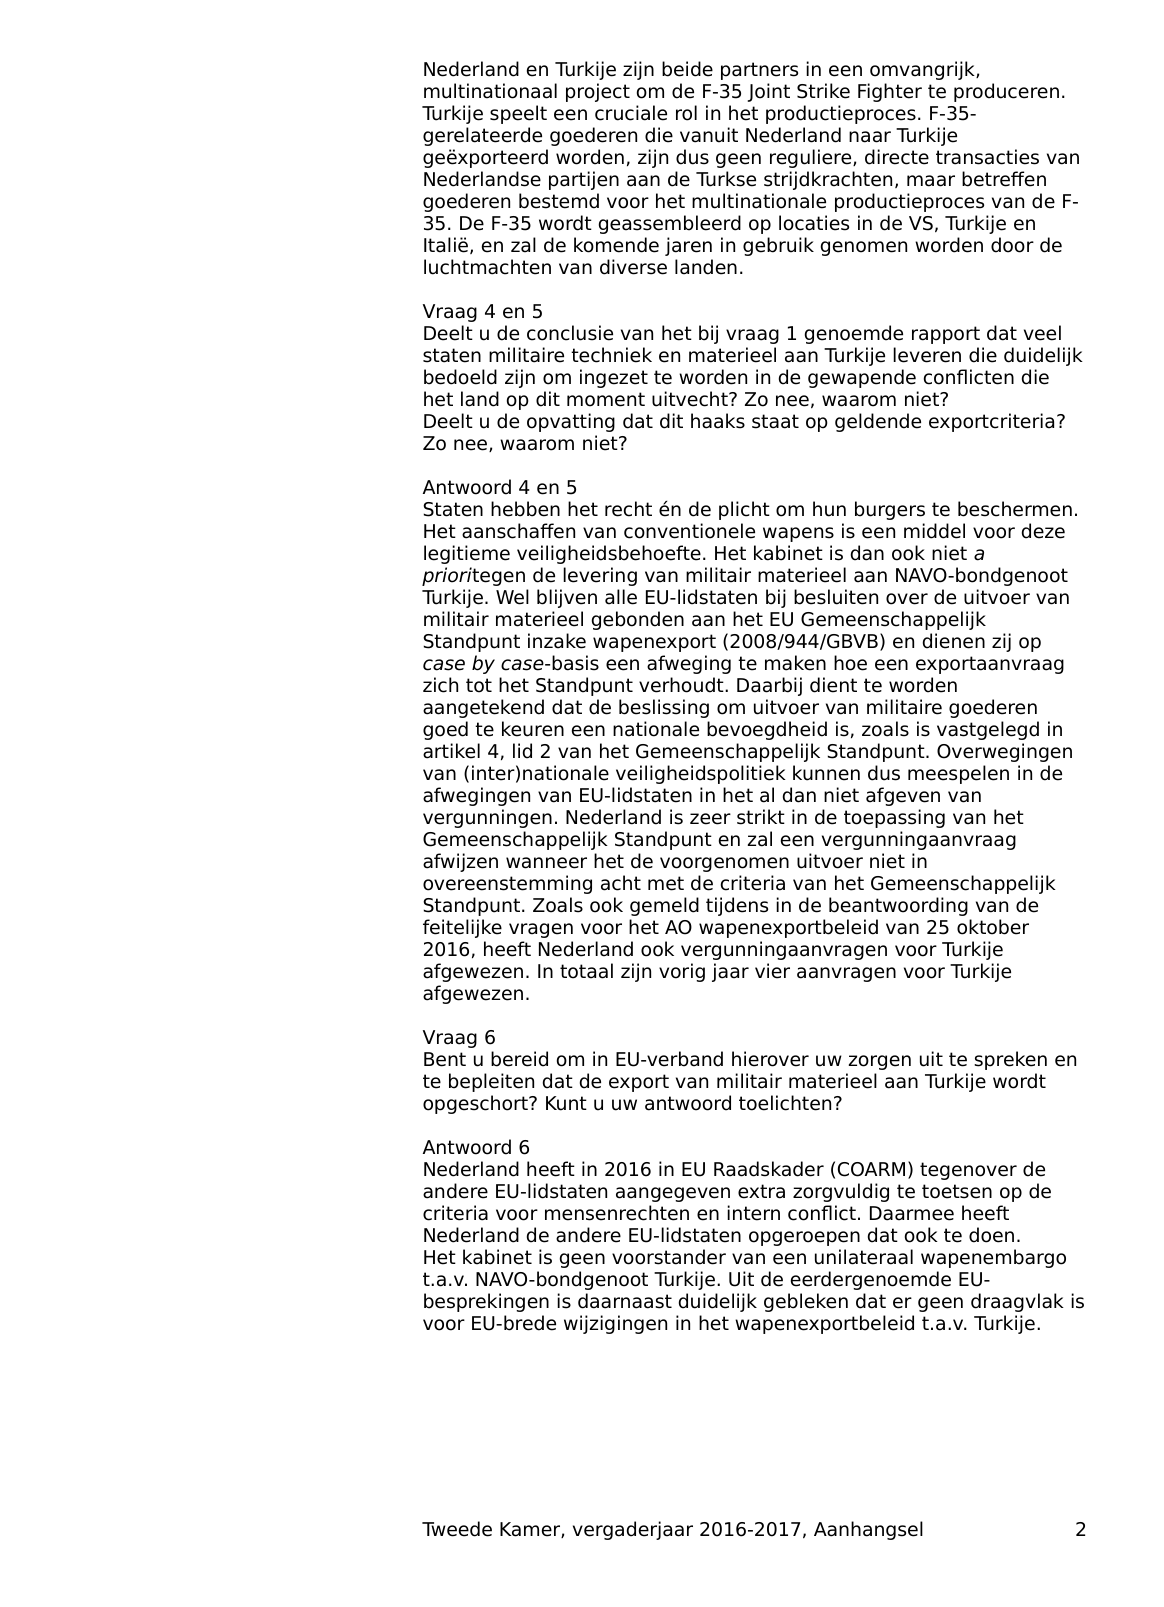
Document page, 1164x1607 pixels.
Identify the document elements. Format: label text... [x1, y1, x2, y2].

text Antwoord 6 [422, 1137, 1087, 1159]
text Vraag 6 [422, 1027, 1087, 1049]
text Deelt u de opvatting dat dit haaks staat op geldende exportcriteria? Zo nee, waarom niet? [422, 411, 1087, 455]
text Antwoord 4 en 5 [422, 477, 1087, 499]
text Staten hebben het recht én de plicht om hun burgers te beschermen. Het aanschaffen van conventionele wapens is een middel voor deze legitieme veiligheidsbehoefte. Het kabinet is dan ook niet a prioritegen de levering van militair materieel aan NAVO-bondgenoot Turkije. Wel blijven alle EU-lidstaten bij besluiten over de uitvoer van militair materieel gebonden aan het EU Gemeenschappelijk Standpunt inzake wapenexport (2008/944/GBVB) en dienen zij op case by case-basis een afweging te maken hoe een exportaanvraag zich tot het Standpunt verhoudt. Daarbij dient te worden aangetekend dat de beslissing om uitvoer van militaire goederen goed te keuren een nationale bevoegdheid is, zoals is vastgelegd in artikel 4, lid 2 van het Gemeenschappelijk Standpunt. Overwegingen van (inter)nationale veiligheidspolitiek kunnen dus meespelen in de afwegingen van EU-lidstaten in het al dan niet afgeven van vergunningen. Nederland is zeer strikt in de toepassing van het Gemeenschappelijk Standpunt en zal een vergunningaanvraag afwijzen wanneer het de voorgenomen uitvoer niet in overeenstemming acht met de criteria van het Gemeenschappelijk Standpunt. Zoals ook gemeld tijdens in de beantwoording van de feitelijke vragen voor het AO wapenexportbeleid van 25 oktober 2016, heeft Nederland ook vergunningaanvragen voor Turkije afgewezen. In totaal zijn vorig jaar vier aanvragen voor Turkije afgewezen. [422, 499, 1087, 1004]
text Deelt u de conclusie van het bij vraag 1 genoemde rapport dat veel staten militaire techniek en materieel aan Turkije leveren die duidelijk bedoeld zijn om ingezet te worden in de gewapende conflicten die het land op dit moment uitvecht? Zo nee, waarom niet? [422, 323, 1087, 411]
text Nederland heeft in 2016 in EU Raadskader (COARM) tegenover de andere EU-lidstaten aangegeven extra zorgvuldig te toetsen op de criteria voor mensenrechten en intern conflict. Daarmee heeft Nederland de andere EU-lidstaten opgeroepen dat ook te doen. [422, 1159, 1087, 1247]
text Vraag 4 en 5 [422, 301, 1087, 323]
text Bent u bereid om in EU-verband hierover uw zorgen uit te spreken en te bepleiten dat de export van militair materieel aan Turkije wordt opgeschort? Kunt u uw antwoord toelichten? [422, 1049, 1087, 1115]
text Nederland en Turkije zijn beide partners in een omvangrijk, multinationaal project om de F-35 Joint Strike Fighter te produceren. Turkije speelt een cruciale rol in het productieproces. F-35-gerelateerde goederen die vanuit Nederland naar Turkije geëxporteerd worden, zijn dus geen reguliere, directe transacties van Nederlandse partijen aan de Turkse strijdkrachten, maar betreffen goederen bestemd voor het multinationale productieproces van de F-35. De F-35 wordt geassembleerd op locaties in de VS, Turkije en Italië, en zal de komende jaren in gebruik genomen worden door de luchtmachten van diverse landen. [422, 59, 1087, 279]
text Het kabinet is geen voorstander van een unilateraal wapenembargo t.a.v. NAVO-bondgenoot Turkije. Uit de eerdergenoemde EU-besprekingen is daarnaast duidelijk gebleken dat er geen draagvlak is voor EU-brede wijzigingen in het wapenexportbeleid t.a.v. Turkije. [422, 1247, 1087, 1335]
